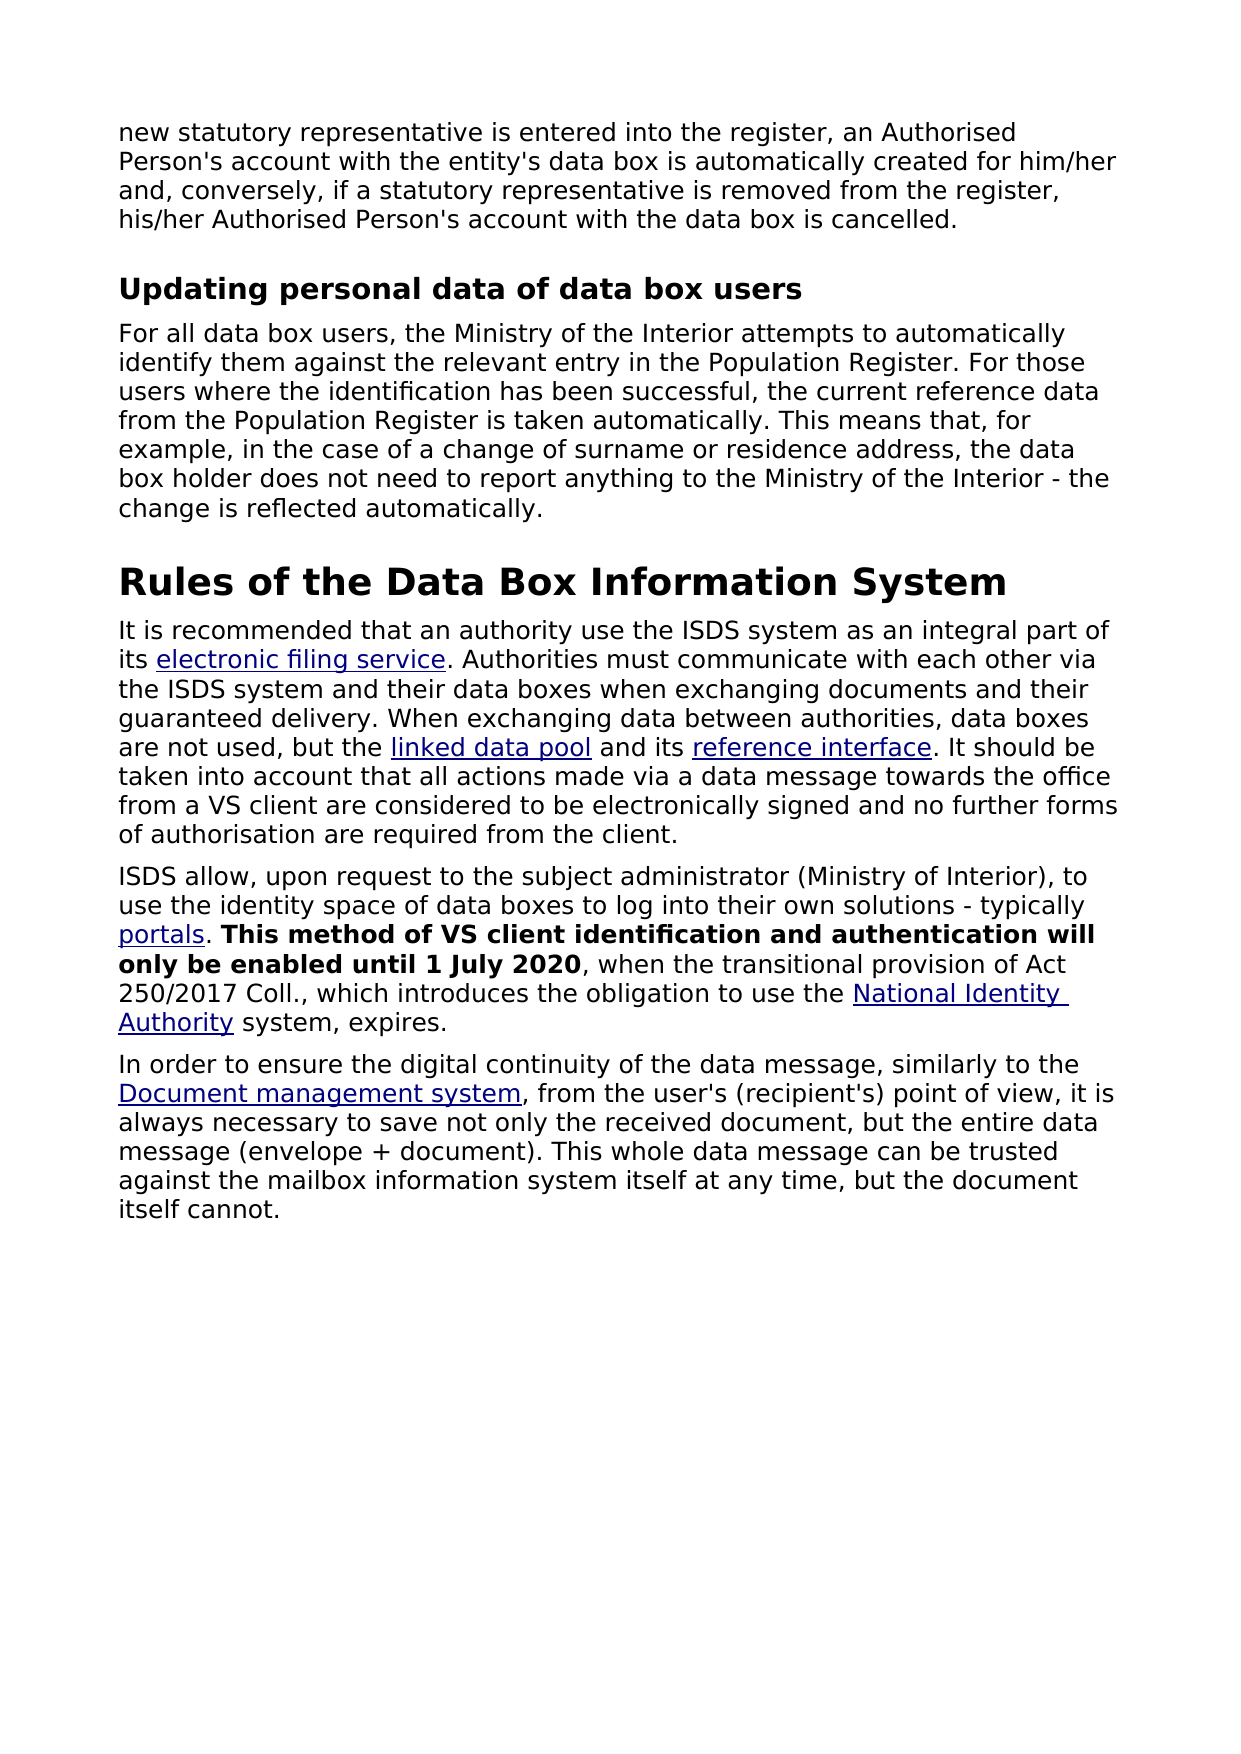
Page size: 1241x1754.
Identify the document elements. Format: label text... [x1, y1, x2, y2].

subtitle Updating personal data of data box users [118, 272, 1122, 306]
subtitle Rules of the Data Box Information System [118, 560, 1122, 604]
text new statutory representative is entered into the register, an Authorised Person's account with the entity's data box is automatically created for him/her and, conversely, if a statutory representative is removed from the register, his/her Authorised Person's account with the data box is cancelled. [118, 118, 1122, 235]
text In order to ensure the digital continuity of the data message, similarly to the Document management system, from the user's (recipient's) point of view, it is always necessary to save not only the received document, but the entire data message (envelope + document). This whole data message can be trusted against the mailbox information system itself at any time, but the document itself cannot. [118, 1050, 1122, 1225]
text It is recommended that an authority use the ISDS system as an integral part of its electronic filing service. Authorities must communicate with each other via the ISDS system and their data boxes when exchanging documents and their guaranteed delivery. When exchanging data between authorities, data boxes are not used, but the linked data pool and its reference interface. It should be taken into account that all actions made via a data message towards the office from a VS client are considered to be electronically signed and no further forms of authorisation are required from the client. [118, 617, 1122, 850]
text For all data box users, the Ministry of the Interior attempts to automatically identify them against the relevant entry in the Population Register. For those users where the identification has been successful, the current reference data from the Population Register is taken automatically. This means that, for example, in the case of a change of surname or residence address, the data box holder does not need to report anything to the Ministry of the Interior - the change is reflected automatically. [118, 319, 1122, 523]
text ISDS allow, upon request to the subject administrator (Ministry of Interior), to use the identity space of data boxes to log into their own solutions - typically portals. This method of VS client identification and authentication will only be enabled until 1 July 2020, when the transitional provision of Act 250/2017 Coll., which introduces the obligation to use the National Identity Authority system, expires. [118, 862, 1122, 1037]
